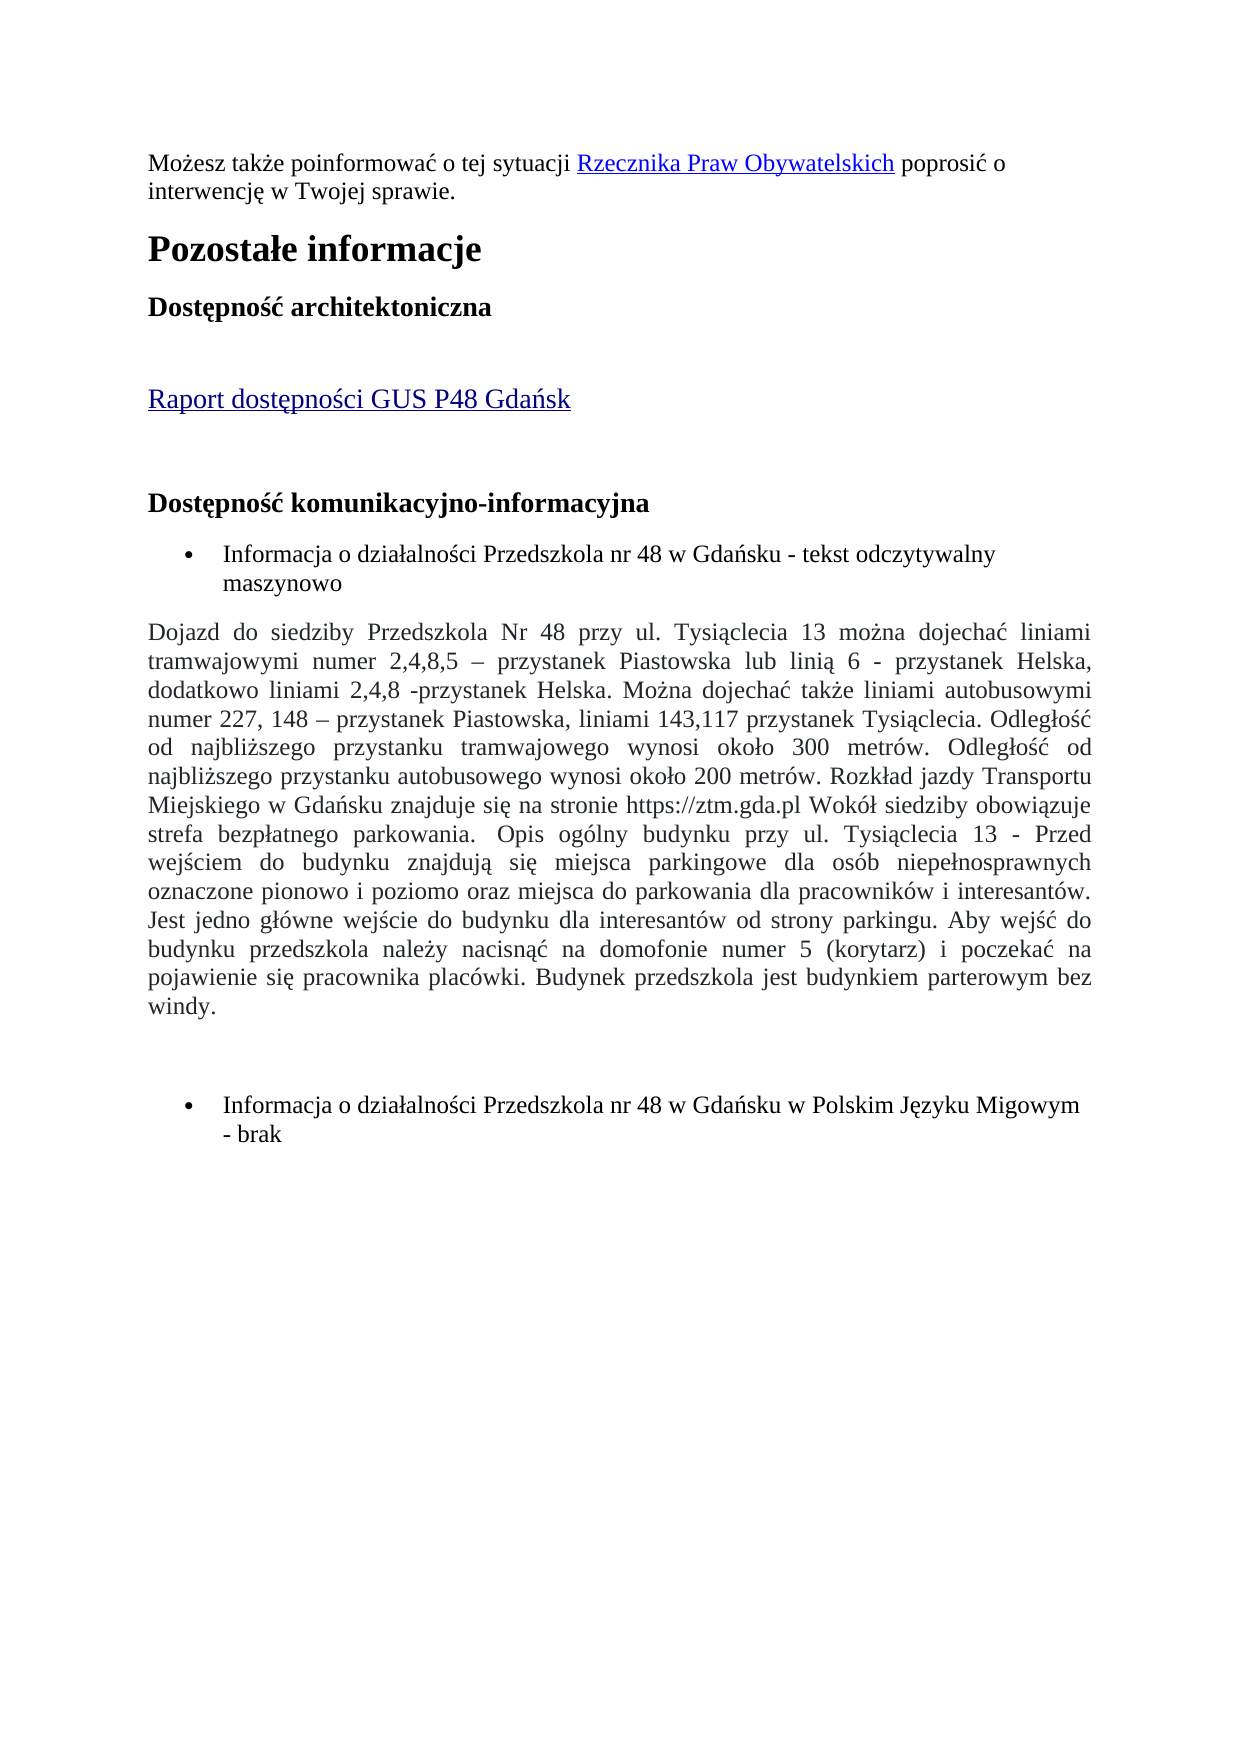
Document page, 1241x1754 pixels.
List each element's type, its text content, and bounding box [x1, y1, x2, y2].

list Informacja o działalności Przedszkola nr 48 w Gdańsku - tekst odczytywalny maszynowo [185, 539, 1093, 597]
list Informacja o działalności Przedszkola nr 48 w Gdańsku w Polskim Języku Migowym - brak [185, 1090, 1093, 1148]
text Dojazd do siedziby Przedszkola Nr 48 przy ul. Tysiąclecia 13 można dojechać liniami tramwajowymi numer 2,4,8,5 – przystanek Piastowska lub linią 6 - przystanek Helska, dodatkowo liniami 2,4,8 -przystanek Helska. Można dojechać także liniami autobusowymi numer 227, 148 – przystanek Piastowska, liniami 143,117 przystanek Tysiąclecia. Odległość od najbliższego przystanku tramwajowego wynosi około 300 metrów. Odległość od najbliższego przystanku autobusowego wynosi około 200 metrów. Rozkład jazdy Transportu Miejskiego w Gdańsku znajduje się na stronie https://ztm.gda.pl Wokół siedziby obowiązuje strefa bezpłatnego parkowania. Opis ogólny budynku przy ul. Tysiąclecia 13 - Przed wejściem do budynku znajdują się miejsca parkingowe dla osób niepełnosprawnych oznaczone pionowo i poziomo oraz miejsca do parkowania dla pracowników i interesantów. Jest jedno główne wejście do budynku dla interesantów od strony parkingu. Aby wejść do budynku przedszkola należy nacisnąć na domofonie numer 5 (korytarz) i poczekać na pojawienie się pracownika placówki. Budynek przedszkola jest budynkiem parterowym bez windy. [148, 617, 1093, 1020]
text Możesz także poinformować o tej sytuacji Rzecznika Praw Obywatelskich poprosić o interwencję w Twojej sprawie. [148, 148, 1093, 205]
text Raport dostępności GUS P48 Gdańsk [148, 382, 1093, 414]
subtitle Dostępność komunikacyjno-informacyjna [148, 486, 1093, 518]
subtitle Pozostałe informacje [148, 226, 1093, 269]
subtitle Dostępność architektoniczna [148, 290, 1093, 322]
